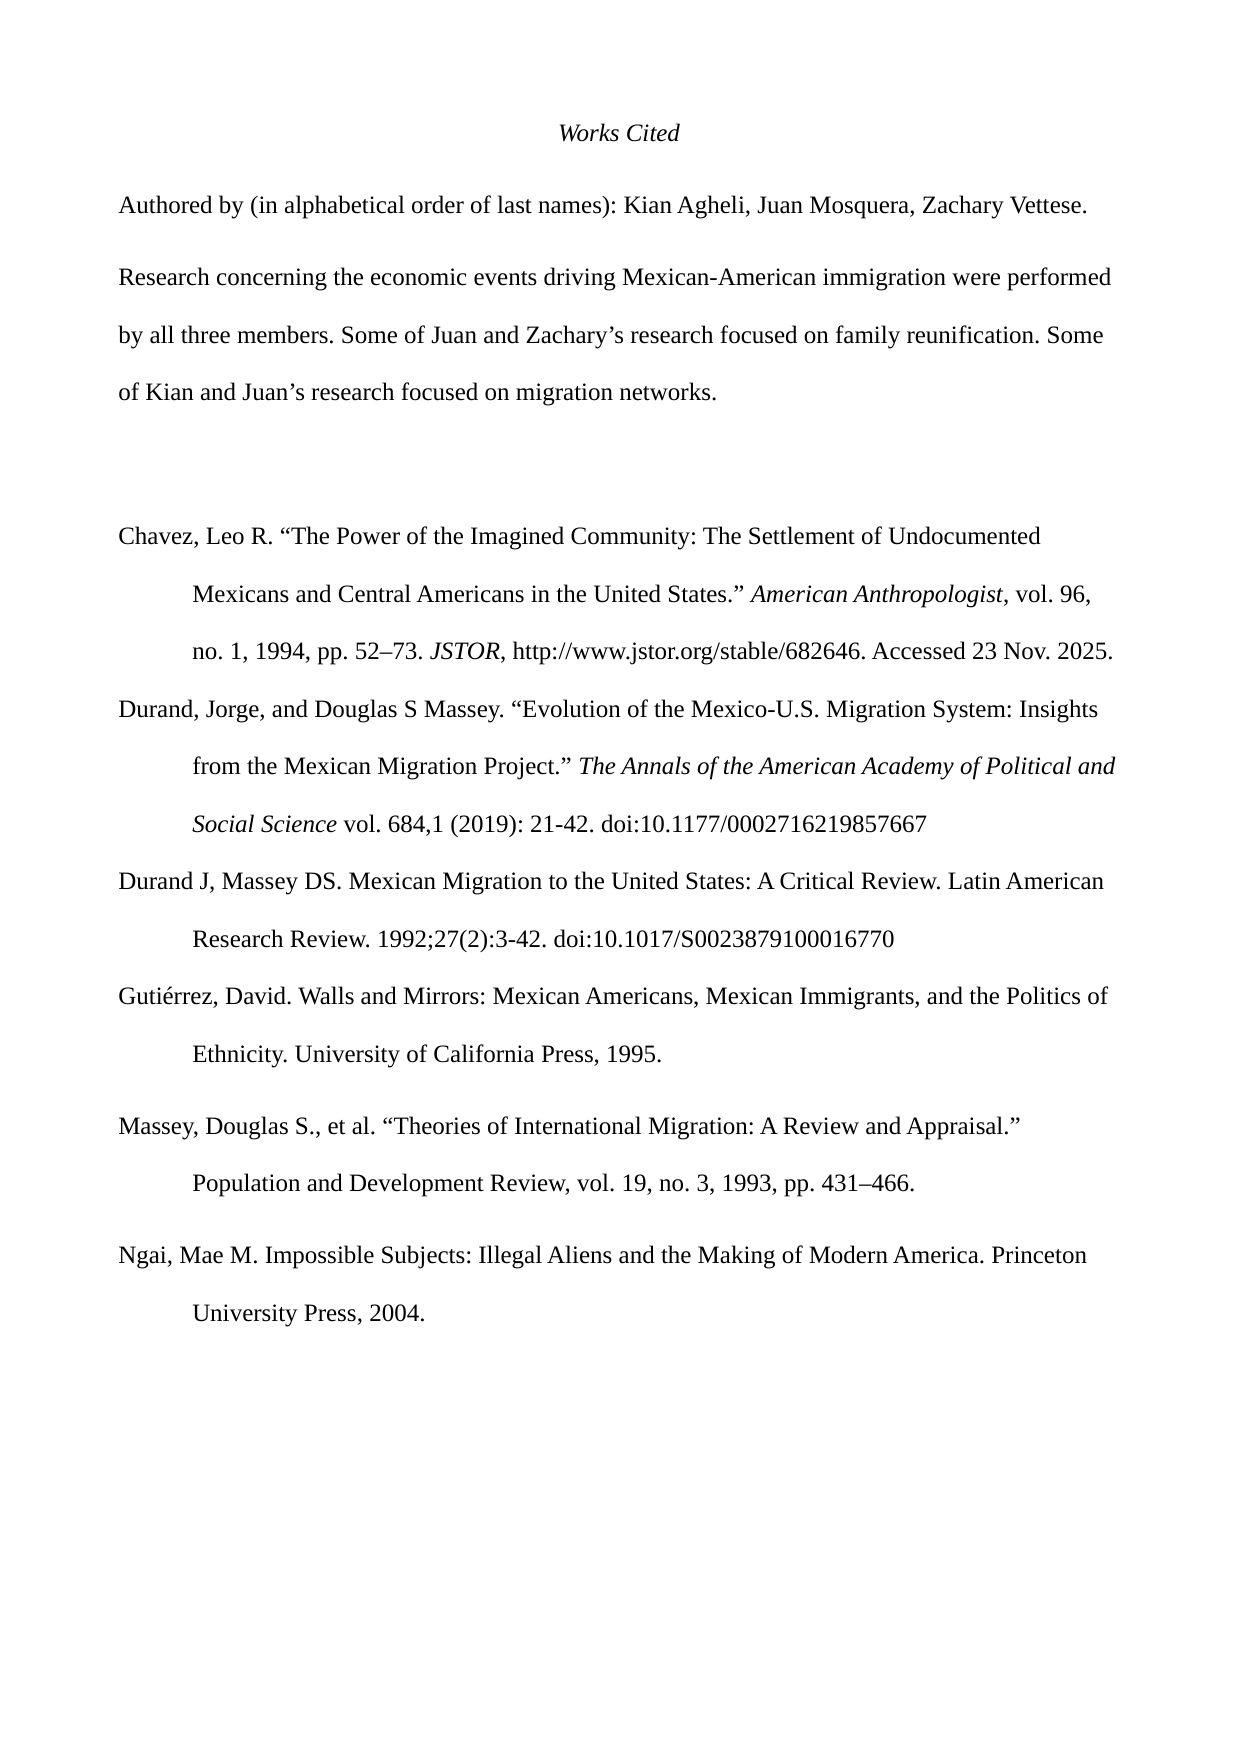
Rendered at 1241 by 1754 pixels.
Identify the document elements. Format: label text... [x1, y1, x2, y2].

text Gutiérrez, David. Walls and Mirrors: Mexican Americans, Mexican Immigrants, and the Politics of Ethnicity. University of California Press, 1995. [118, 981, 1122, 1068]
text Durand J, Massey DS. Mexican Migration to the United States: A Critical Review. Latin American Research Review. 1992;27(2):3-42. doi:10.1017/S0023879100016770 [118, 866, 1122, 953]
text Authored by (in alphabetical order of last names): Kian Agheli, Juan Mosquera, Zachary Vettese. [118, 190, 1122, 219]
text Research concerning the economic events driving Mexican-American immigration were performed by all three members. Some of Juan and Zachary’s research focused on family reunification. Some of Kian and Juan’s research focused on migration networks. [118, 262, 1122, 406]
text Ngai, Mae M. Impossible Subjects: Illegal Aliens and the Making of Modern America. Princeton University Press, 2004. [118, 1241, 1122, 1327]
text Chavez, Leo R. “The Power of the Imagined Community: The Settlement of Undocumented Mexicans and Central Americans in the United States.” American Anthropologist, vol. 96, no. 1, 1994, pp. 52–73. JSTOR, http://www.jstor.org/stable/682646. Accessed 23 Nov. 2025. [118, 521, 1122, 665]
text Works Cited [118, 118, 1122, 147]
text Massey, Douglas S., et al. “Theories of International Migration: A Review and Appraisal.” Population and Development Review, vol. 19, no. 3, 1993, pp. 431–466. [118, 1111, 1122, 1197]
text Durand, Jorge, and Douglas S Massey. “Evolution of the Mexico-U.S. Migration System: Insights from the Mexican Migration Project.” The Annals of the American Academy of Political and Social Science vol. 684,1 (2019): 21-42. doi:10.1177/0002716219857667 [118, 694, 1122, 838]
